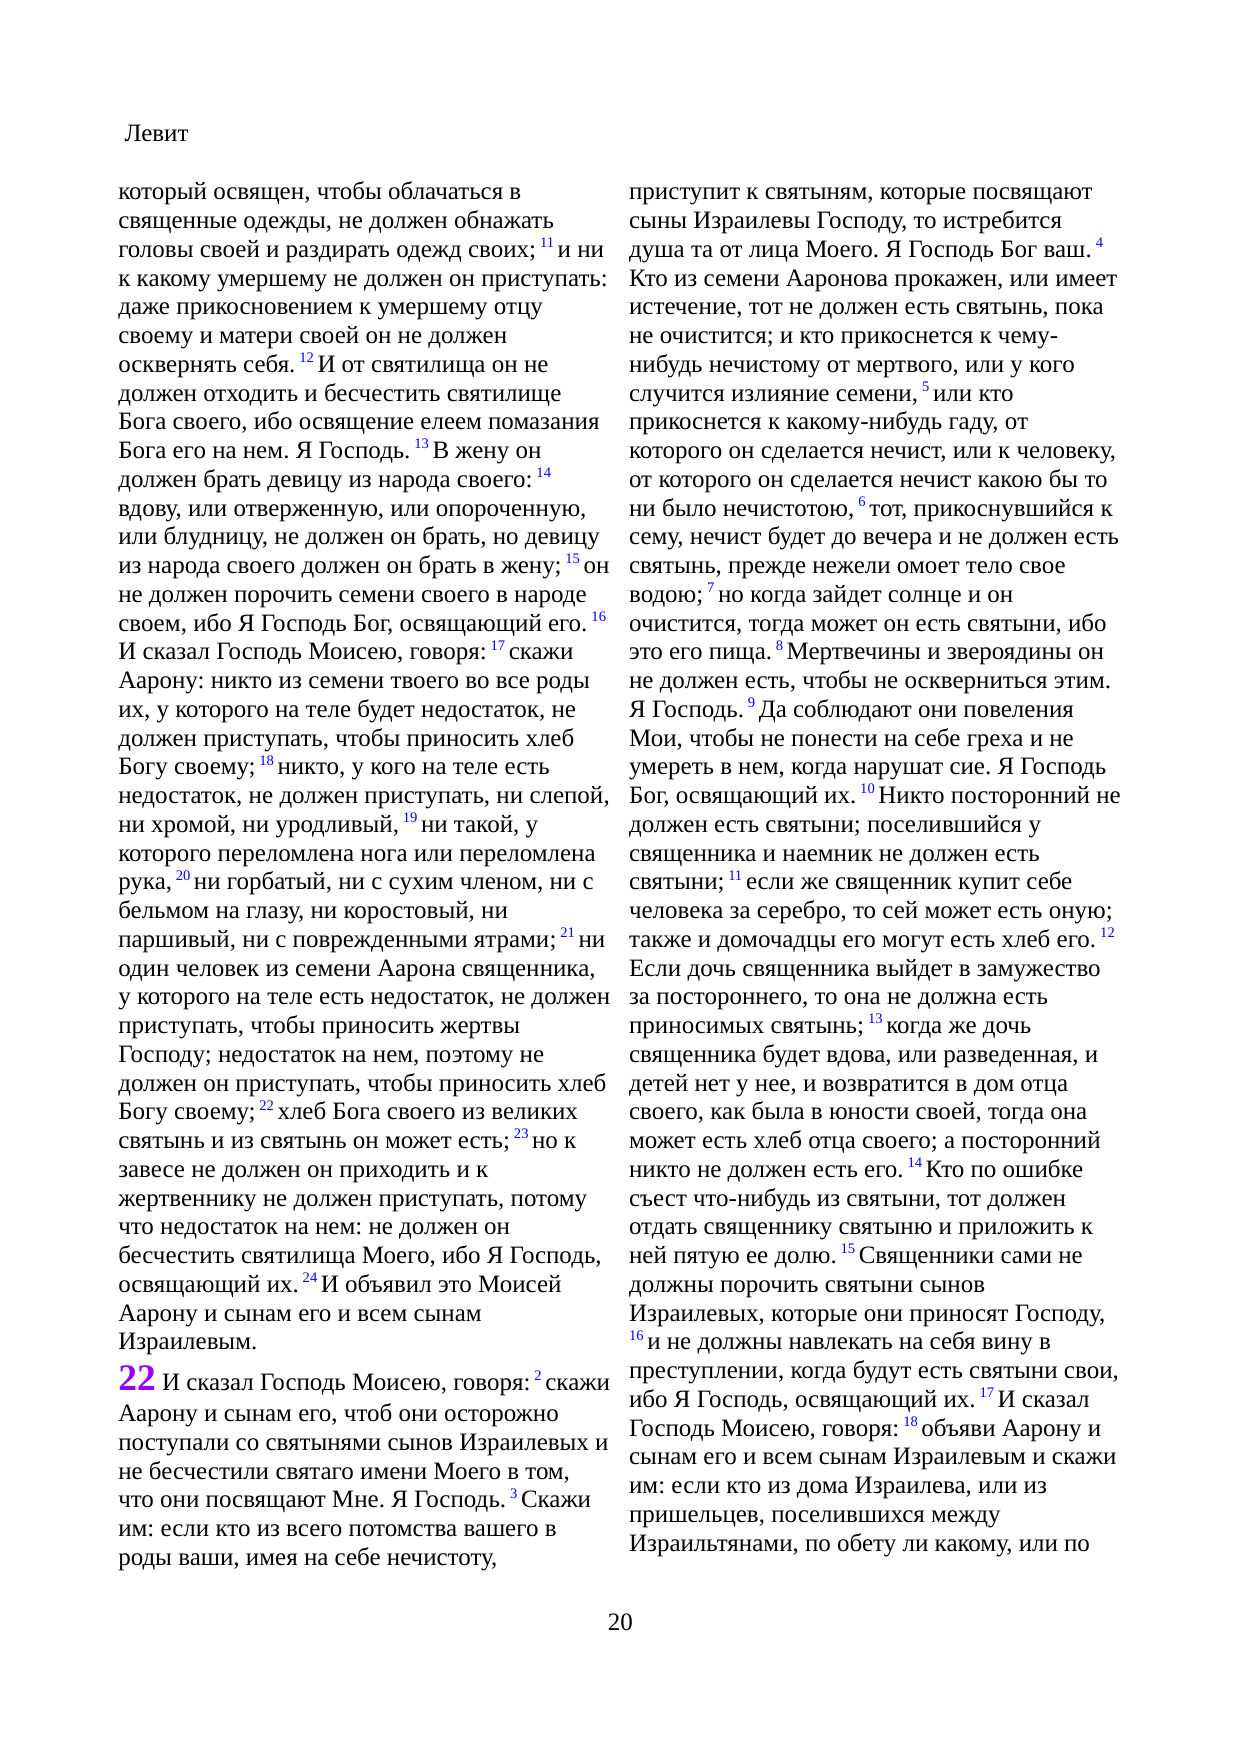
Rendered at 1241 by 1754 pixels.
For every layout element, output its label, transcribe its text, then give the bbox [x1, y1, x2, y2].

text приступит к святыням, которые посвящают сыны Израилевы Господу, то истребится душа та от лица Моего. Я Господь Бог ваш. 4 Кто из семени Ааронова прокажен, или имеет истечение, тот не должен есть святынь, пока не очистится; и кто прикоснется к чему-нибудь нечистому от мертвого, или у кого случится излияние семени, 5 или кто прикоснется к какому-нибудь гаду, от которого он сделается нечист, или к человеку, от которого он сделается нечист какою бы то ни было нечистотою, 6 тот, прикоснувшийся к сему, нечист будет до вечера и не должен есть святынь, прежде нежели омоет тело свое водою; 7 но когда зайдет солнце и он очистится, тогда может он есть святыни, ибо это его пища. 8 Мертвечины и звероядины он не должен есть, чтобы не оскверниться этим. Я Господь. 9 Да соблюдают они повеления Мои, чтобы не понести на себе греха и не умереть в нем, когда нарушат сие. Я Господь Бог, освящающий их. 10 Никто посторонний не должен есть святыни; поселившийся у священника и наемник не должен есть святыни; 11 если же священник купит себе человека за серебро, то сей может есть оную; также и домочадцы его могут есть хлеб его. 12 Если дочь священника выйдет в замужество за постороннего, то она не должна есть приносимых святынь; 13 когда же дочь священника будет вдова, или разведенная, и детей нет у нее, и возвратится в дом отца своего, как была в юности своей, тогда она может есть хлеб отца своего; а посторонний никто не должен есть его. 14 Кто по ошибке съест что-нибудь из святыни, тот должен отдать священнику святыню и приложить к ней пятую ее долю. 15 Священники сами не должны порочить святыни сынов Израилевых, которые они приносят Господу, 16 и не должны навлекать на себя вину в преступлении, когда будут есть святыни свои, ибо Я Господь, освящающий их. 17 И сказал Господь Моисею, говоря: 18 объяви Аарону и сынам его и всем сынам Израилевым и скажи им: если кто из дома Израилева, или из пришельцев, поселившихся между Израильтянами, по обету ли какому, или по [629, 176, 1122, 1556]
text который освящен, чтобы облачаться в священные одежды, не должен обнажать головы своей и раздирать одежд своих; 11 и ни к какому умершему не должен он приступать: даже прикосновением к умершему отцу своему и матери своей он не должен осквернять себя. 12 И от святилища он не должен отходить и бесчестить святилище Бога своего, ибо освящение елеем помазания Бога его на нем. Я Господь. 13 В жену он должен брать девицу из народа своего: 14 вдову, или отверженную, или опороченную, или блудницу, не должен он брать, но девицу из народа своего должен он брать в жену; 15 он не должен порочить семени своего в народе своем, ибо Я Господь Бог, освящающий его. 16 И сказал Господь Моисею, говоря: 17 скажи Аарону: никто из семени твоего во все роды их, у которого на теле будет недостаток, не должен приступать, чтобы приносить хлеб Богу своему; 18 никто, у кого на теле есть недостаток, не должен приступать, ни слепой, ни хромой, ни уродливый, 19 ни такой, у которого переломлена нога или переломлена рука, 20 ни горбатый, ни с сухим членом, ни с бельмом на глазу, ни коростовый, ни паршивый, ни с поврежденными ятрами; 21 ни один человек из семени Аарона священника, у которого на теле есть недостаток, не должен приступать, чтобы приносить жертвы Господу; недостаток на нем, поэтому не должен он приступать, чтобы приносить хлеб Богу своему; 22 хлеб Бога своего из великих святынь и из святынь он может есть; 23 но к завесе не должен он приходить и к жертвеннику не должен приступать, потому что недостаток на нем: не должен он бесчестить святилища Моего, ибо Я Господь, освящающий их. 24 И объявил это Моисей Аарону и сынам его и всем сынам Израилевым. [118, 176, 611, 1355]
text 22 И сказал Господь Моисею, говоря: 2 скажи Аарону и сынам его, чтоб они осторожно поступали со святынями сынов Израилевых и не бесчестили святаго имени Моего в том, что они посвящают Мне. Я Господь. 3 Скажи им: если кто из всего потомства вашего в роды ваши, имея на себе нечистоту, [118, 1355, 611, 1571]
